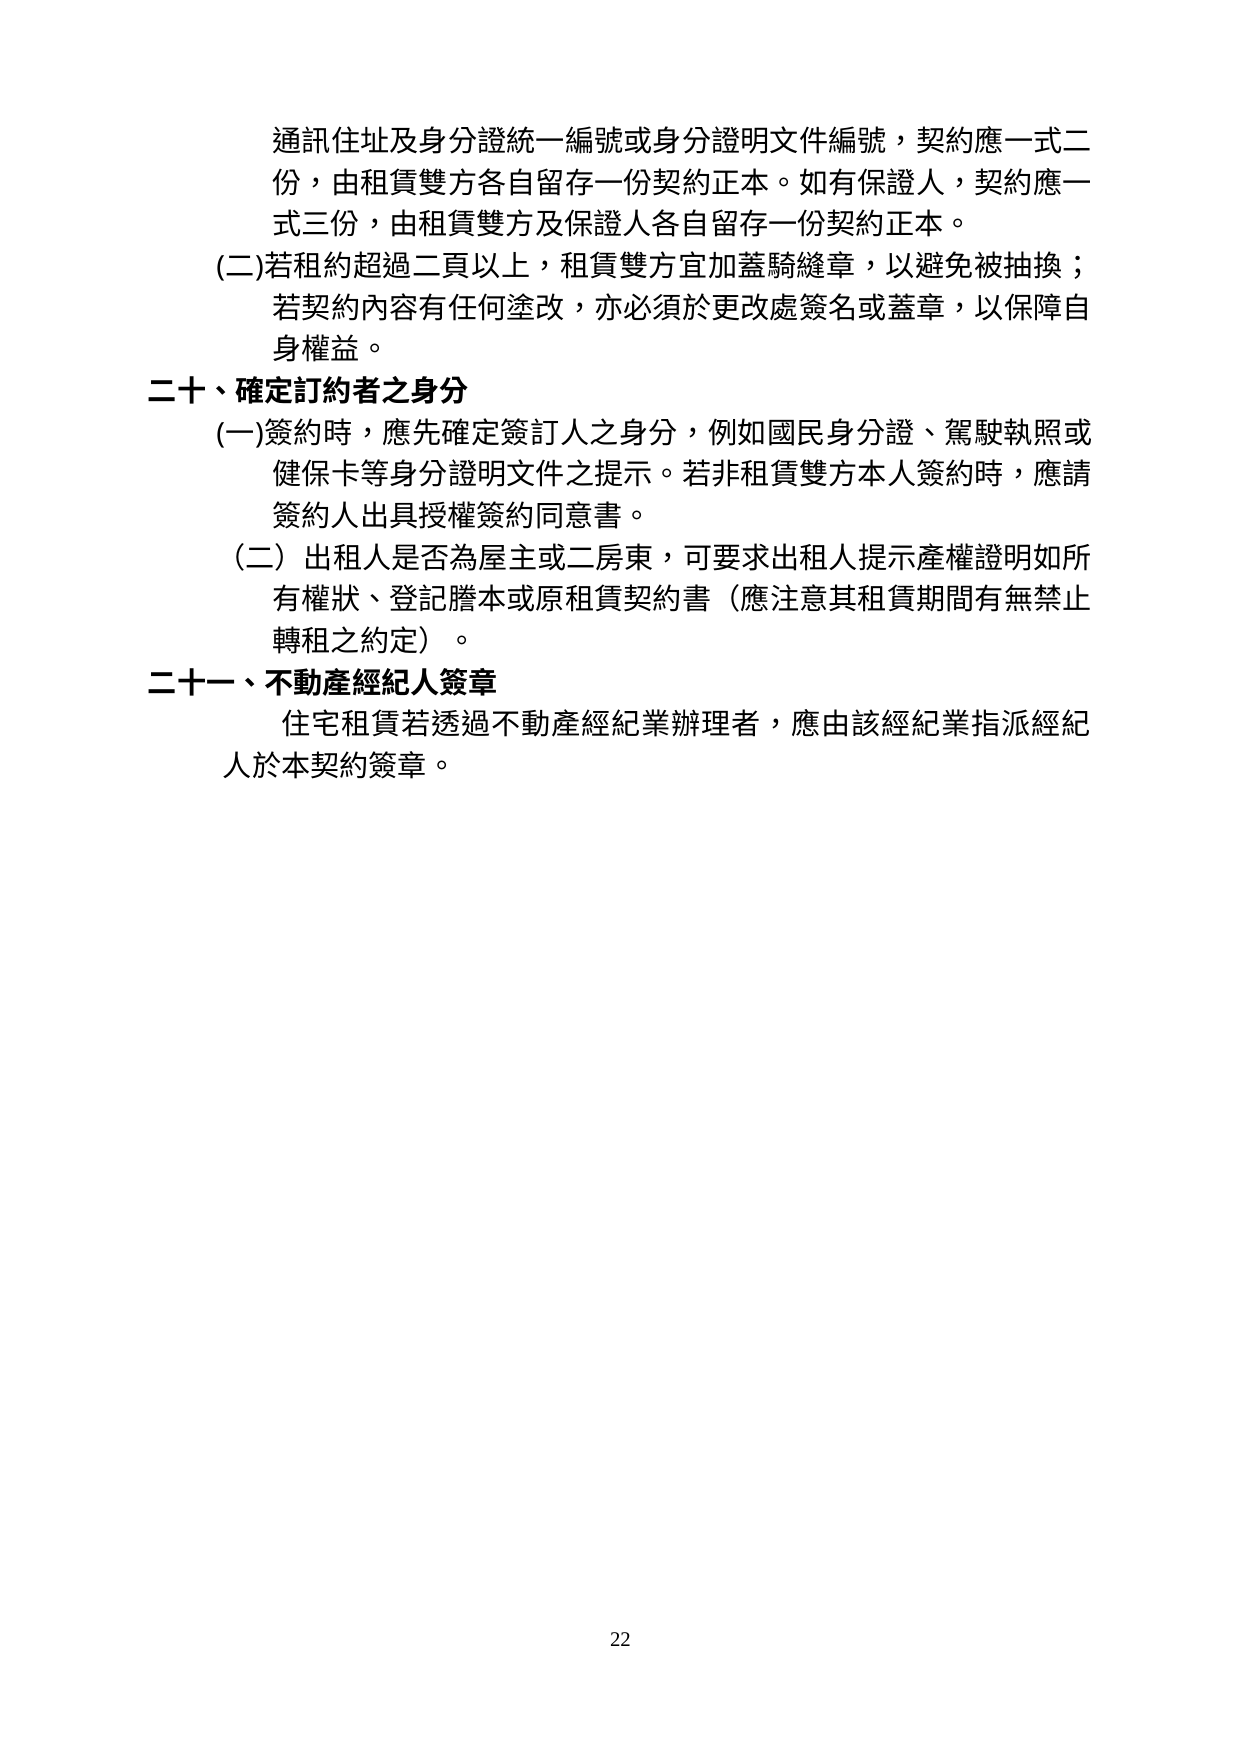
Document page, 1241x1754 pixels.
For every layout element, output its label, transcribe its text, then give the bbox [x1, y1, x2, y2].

text 二十一、不動產經紀人簽章 [148, 660, 1092, 701]
text 二十、確定訂約者之身分 [148, 368, 1092, 410]
text (一)簽約時，應先確定簽訂人之身分，例如國民身分證、駕駛執照或健保卡等身分證明文件之提示。若非租賃雙方本人簽約時，應請簽約人出具授權簽約同意書。 [216, 410, 1092, 535]
text (二)若租約超過二頁以上，租賃雙方宜加蓋騎縫章，以避免被抽換；若契約內容有任何塗改，亦必須於更改處簽名或蓋章，以保障自身權益。 [216, 243, 1092, 368]
text 住宅租賃若透過不動產經紀業辦理者，應由該經紀業指派經紀人於本契約簽章。 [223, 701, 1092, 785]
text （二）出租人是否為屋主或二房東，可要求出租人提示產權證明如所有權狀、登記謄本或原租賃契約書（應注意其租賃期間有無禁止轉租之約定）。 [216, 535, 1092, 660]
text (一)訂約時務必詳審契約條文，由租賃雙方簽章或按手印，寫明戶籍、通訊住址及身分證統一編號或身分證明文件編號，契約應一式二份，由租賃雙方各自留存一份契約正本。如有保證人，契約應一式三份，由租賃雙方及保證人各自留存一份契約正本。 [216, 118, 1092, 243]
